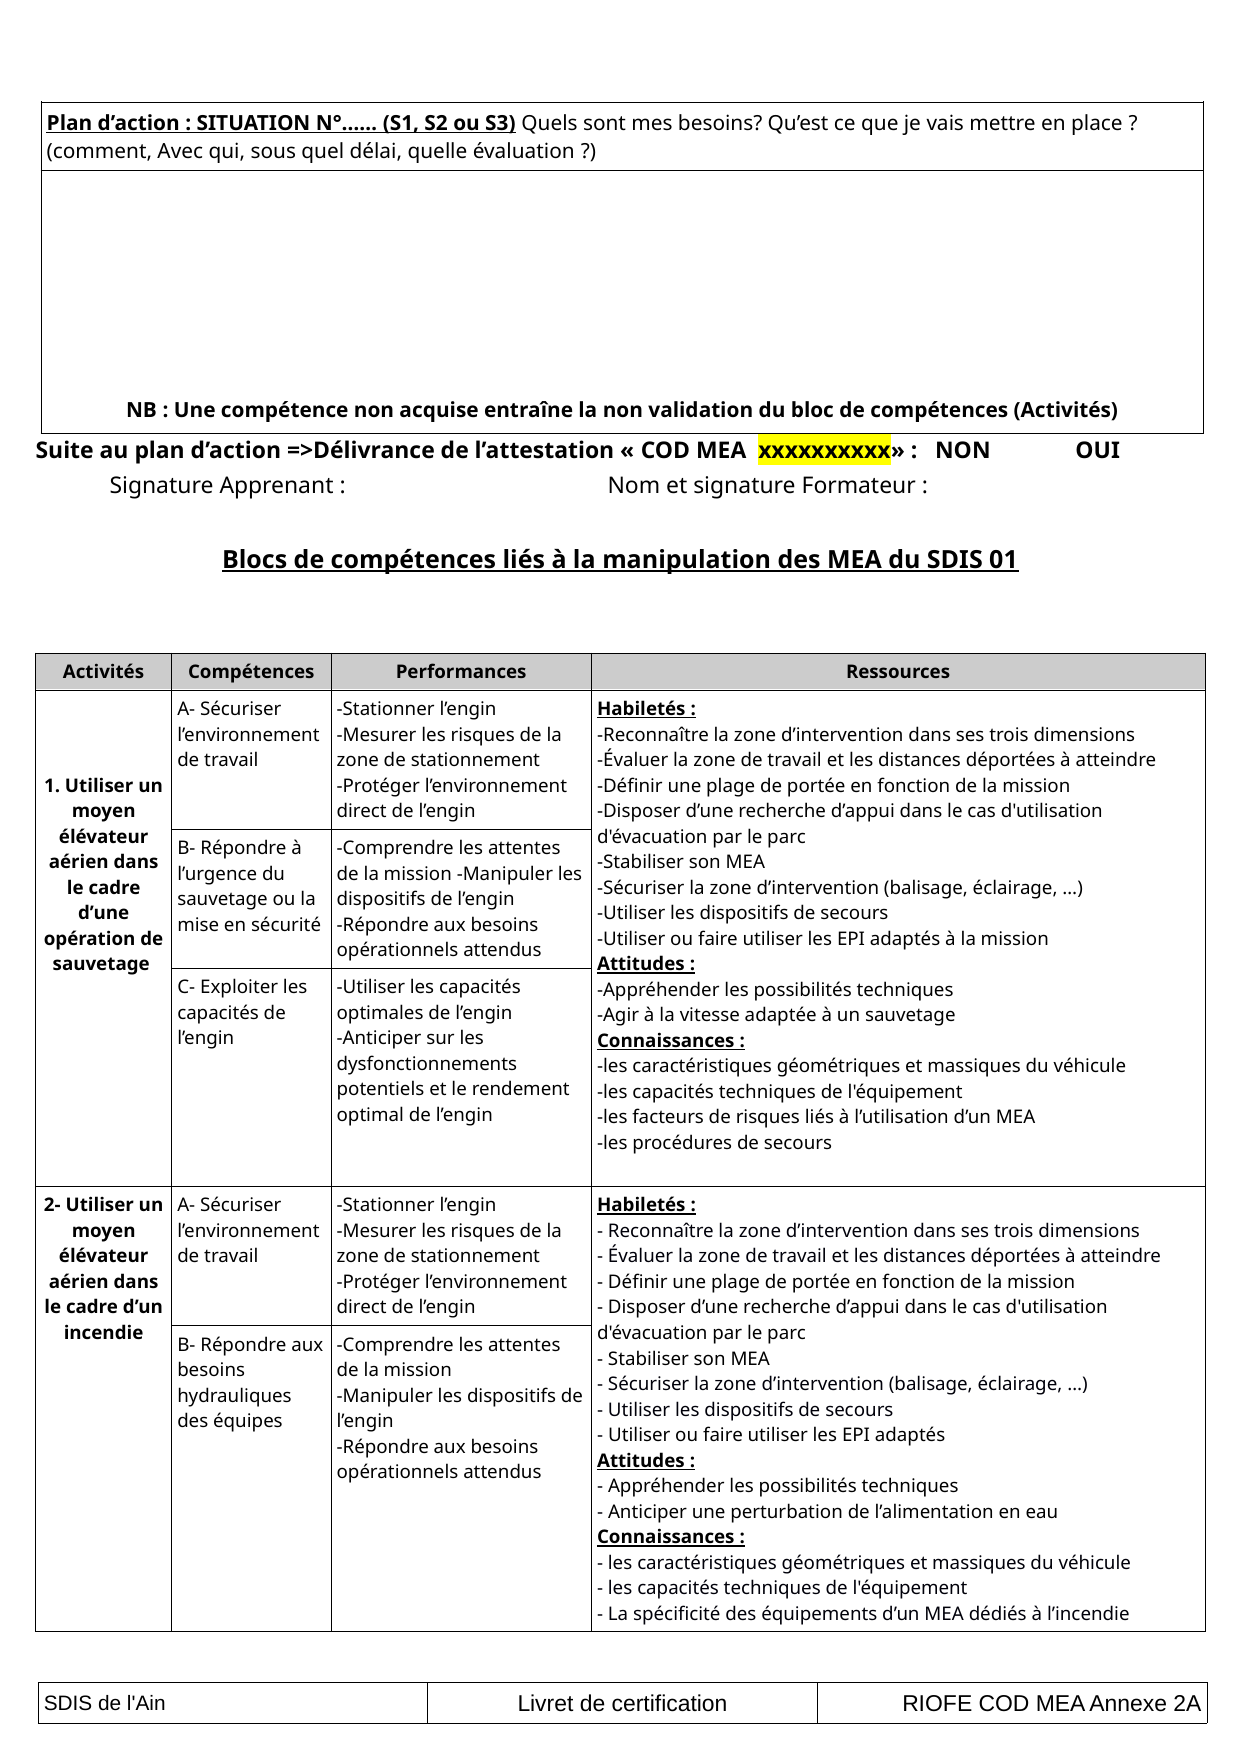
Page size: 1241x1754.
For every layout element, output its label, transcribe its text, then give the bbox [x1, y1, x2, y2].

table_header Activités [36, 654, 171, 689]
text Signature Apprenant : Nom et signature Formateur : [35, 469, 1205, 501]
table_cell B- Répondre à l’urgence du sauvetage ou la mise en sécurité [172, 830, 331, 968]
table_header Compétences [172, 654, 331, 689]
table_cell C- Exploiter les capacités de l’engin [172, 969, 331, 1186]
table_cell A- Sécuriser l’environnement de travail [172, 691, 331, 829]
table_cell 1. Utiliser un moyen élévateur aérien dans le cadre d’une opération de sauvetage [36, 691, 171, 1186]
text Blocs de compétences liés à la manipulation des MEA du SDIS 01 [35, 541, 1205, 575]
table_header Performances [332, 654, 591, 689]
table_cell -Utiliser les capacités optimales de l’engin -Anticiper sur les dysfonctionnements potentiels et le rendement optimal de l’engin [332, 969, 591, 1186]
table_cell -Stationner l’engin -Mesurer les risques de la zone de stationnement -Protéger l’environnement direct de l’engin [332, 691, 591, 829]
table_cell -Comprendre les attentes de la mission -Manipuler les dispositifs de l’engin -Répondre aux besoins opérationnels attendus [332, 830, 591, 968]
text Suite au plan d’action =>Délivrance de l’attestation « COD MEA xxxxxxxxxx» : NON OUI [35, 433, 1205, 465]
table_cell -Stationner l’engin -Mesurer les risques de la zone de stationnement -Protéger l’environnement direct de l’engin [332, 1187, 591, 1325]
table_cell -Comprendre les attentes de la mission -Manipuler les dispositifs de l’engin -Répondre aux besoins opérationnels attendus [332, 1326, 591, 1631]
table_cell A- Sécuriser l’environnement de travail [172, 1187, 331, 1325]
table_cell Habiletés : - Reconnaître la zone d’intervention dans ses trois dimensions - Évaluer la zone de travail et les distances déportées à atteindre - Définir une plage de portée en fonction de la mission - Disposer d’une recherche d’appui dans le cas d'utilisation d'évacuation par le parc - Stabiliser son MEA - Sécuriser la zone d’intervention (balisage, éclairage, …) - Utiliser les dispositifs de secours - Utiliser ou faire utiliser les EPI adaptés Attitudes : - Appréhender les possibilités techniques - Anticiper une perturbation de l’alimentation en eau Connaissances : - les caractéristiques géométriques et massiques du véhicule - les capacités techniques de l'équipement - La spécificité des équipements d’un MEA dédiés à l’incendie [592, 1187, 1205, 1631]
table_header Plan d’action : SITUATION N°…… (S1, S2 ou S3) Quels sont mes besoins? Qu’est ce que je vais mettre en place ? (comment, Avec qui, sous quel délai, quelle évaluation ?) [42, 103, 1203, 170]
table_cell B- Répondre aux besoins hydrauliques des équipes [172, 1326, 331, 1631]
table_header Ressources [592, 654, 1205, 689]
table_cell 2- Utiliser un moyen élévateur aérien dans le cadre d’un incendie [36, 1187, 171, 1631]
table_cell Habiletés : -Reconnaître la zone d’intervention dans ses trois dimensions -Évaluer la zone de travail et les distances déportées à atteindre -Définir une plage de portée en fonction de la mission -Disposer d’une recherche d’appui dans le cas d'utilisation d'évacuation par le parc -Stabiliser son MEA -Sécuriser la zone d’intervention (balisage, éclairage, …) -Utiliser les dispositifs de secours -Utiliser ou faire utiliser les EPI adaptés à la mission Attitudes : -Appréhender les possibilités techniques -Agir à la vitesse adaptée à un sauvetage Connaissances : -les caractéristiques géométriques et massiques du véhicule -les capacités techniques de l'équipement -les facteurs de risques liés à l’utilisation d’un MEA -les procédures de secours [592, 691, 1205, 1186]
table_cell NB : Une compétence non acquise entraîne la non validation du bloc de compétences (Activités) [42, 171, 1203, 433]
